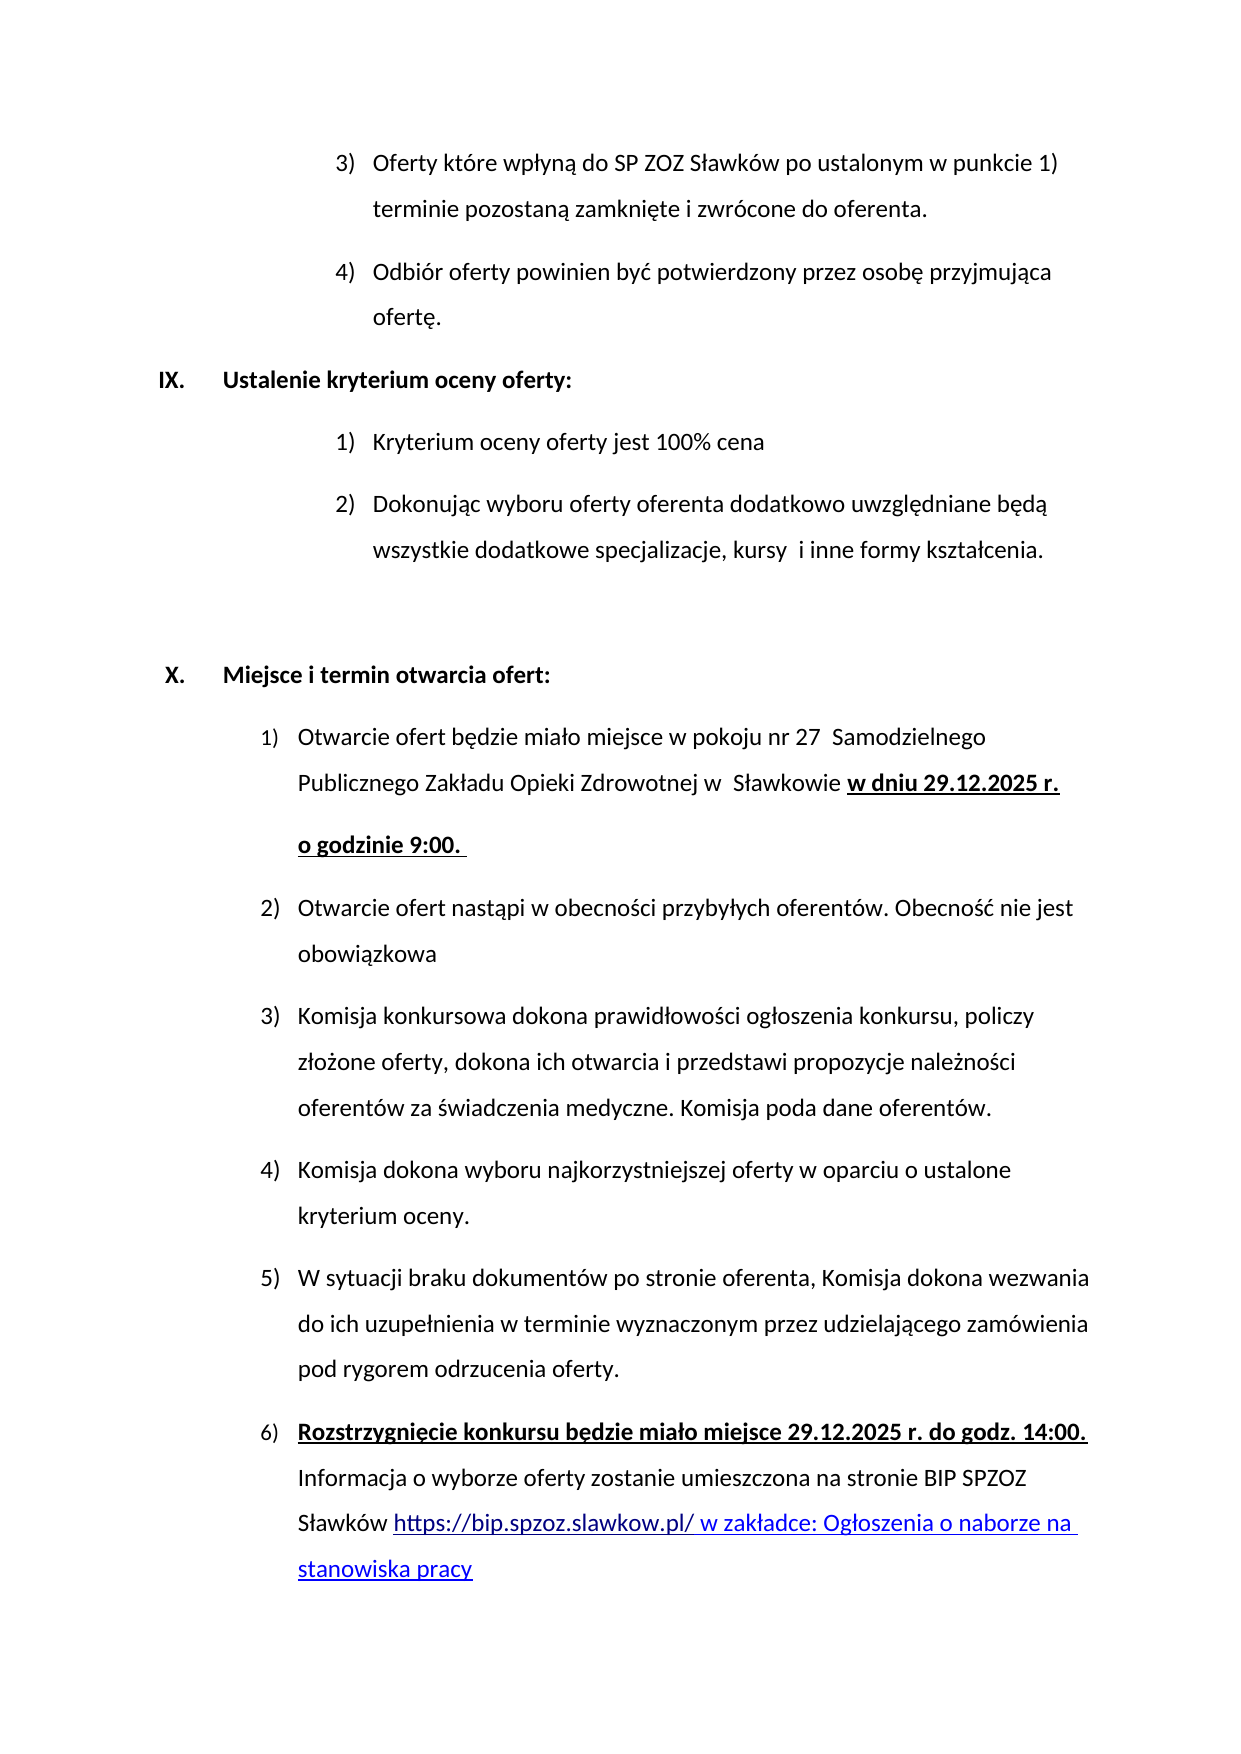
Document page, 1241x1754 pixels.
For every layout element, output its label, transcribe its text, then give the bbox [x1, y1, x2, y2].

list W sytuacji braku dokumentów po stronie oferenta, Komisja dokona wezwania do ich uzupełnienia w terminie wyznaczonym przez udzielającego zamówienia pod rygorem odrzucenia oferty. [260, 1262, 1093, 1384]
list Ustalenie kryterium oceny oferty: [185, 364, 1093, 394]
list Otwarcie ofert będzie miało miejsce w pokoju nr 27 Samodzielnego Publicznego Zakładu Opieki Zdrowotnej w Sławkowie w dniu 29.12.2025 r. [260, 722, 1093, 798]
list Kryterium oceny oferty jest 100% cena [335, 426, 1093, 457]
list o godzinie 9:00. [298, 830, 1093, 860]
list Oferty które wpłyną do SP ZOZ Sławków po ustalonym w punkcie 1) terminie pozostaną zamknięte i zwrócone do oferenta. [335, 148, 1093, 224]
list Otwarcie ofert nastąpi w obecności przybyłych oferentów. Obecność nie jest obowiązkowa [260, 892, 1093, 968]
list Komisja konkursowa dokona prawidłowości ogłoszenia konkursu, policzy złożone oferty, dokona ich otwarcia i przedstawi propozycje należności oferentów za świadczenia medyczne. Komisja poda dane oferentów. [260, 1000, 1093, 1122]
list Dokonując wyboru oferty oferenta dodatkowo uwzględniane będą wszystkie dodatkowe specjalizacje, kursy i inne formy kształcenia. [335, 489, 1093, 565]
list Rozstrzygnięcie konkursu będzie miało miejsce 29.12.2025 r. do godz. 14:00. Informacja o wyborze oferty zostanie umieszczona na stronie BIP SPZOZ Sławków https://bip.spzoz.slawkow.pl/ w zakładce: Ogłoszenia o naborze na stanowiska pracy [260, 1416, 1093, 1584]
list Komisja dokona wyboru najkorzystniejszej oferty w oparciu o ustalone kryterium oceny. [260, 1154, 1093, 1230]
list Odbiór oferty powinien być potwierdzony przez osobę przyjmująca ofertę. [335, 256, 1093, 332]
list Miejsce i termin otwarcia ofert: [185, 659, 1093, 690]
